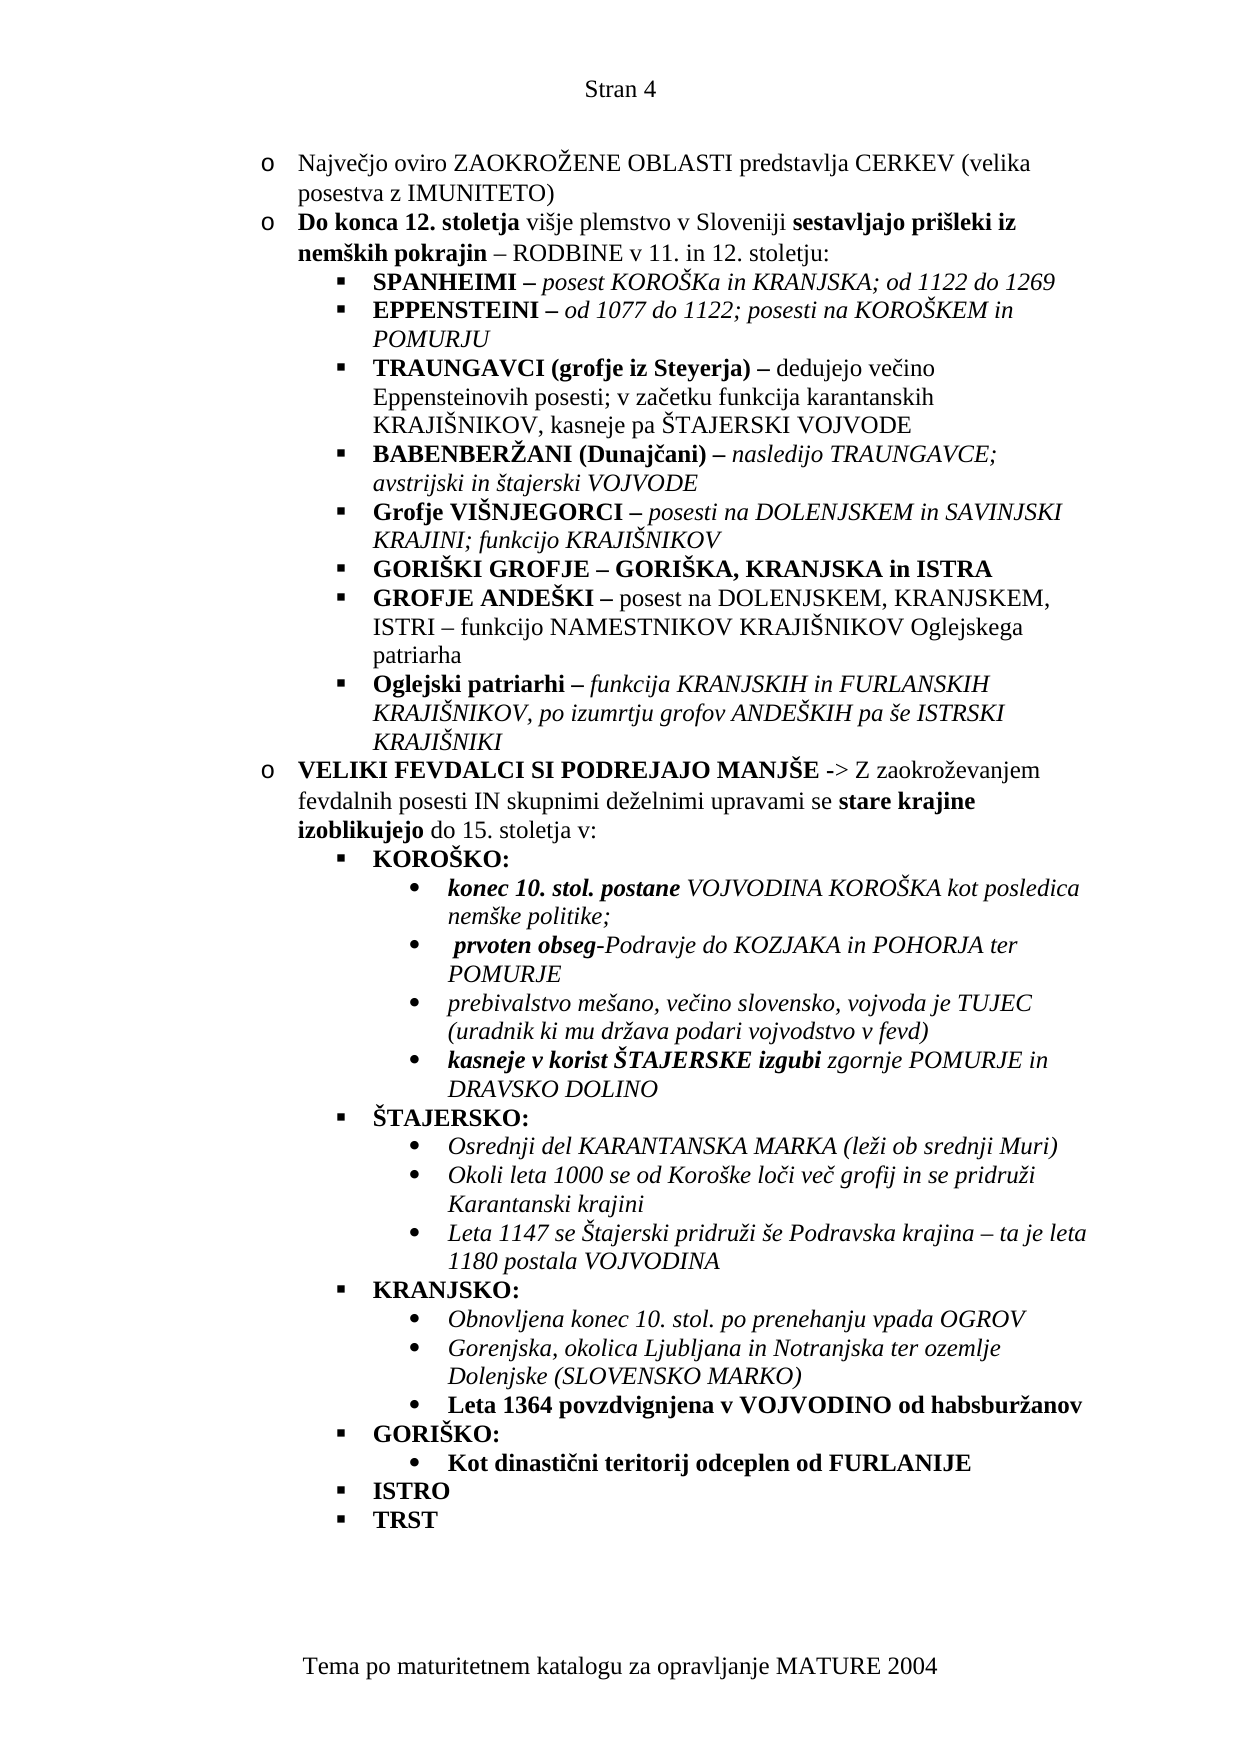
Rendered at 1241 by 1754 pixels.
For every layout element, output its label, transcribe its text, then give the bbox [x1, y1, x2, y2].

list Oglejski patriarhi – funkcija KRANJSKIH in FURLANSKIH KRAJIŠNIKOV, po izumrtju grofov ANDEŠKIH pa še ISTRSKI KRAJIŠNIKI [335, 669, 1093, 756]
list Obnovljena konec 10. stol. po prenehanju vpada OGROV [410, 1304, 1093, 1333]
list Kot dinastični teritorij odceplen od FURLANIJE [410, 1448, 1093, 1476]
list TRAUNGAVCI (grofje iz Steyerja) – dedujejo večino Eppensteinovih posesti; v začetku funkcija karantanskih KRAJIŠNIKOV, kasneje pa ŠTAJERSKI VOJVODE [335, 353, 1093, 439]
list BABENBERŽANI (Dunajčani) – nasledijo TRAUNGAVCE; avstrijski in štajerski VOJVODE [335, 439, 1093, 497]
list Grofje VIŠNJEGORCI – posesti na DOLENJSKEM in SAVINJSKI KRAJINI; funkcijo KRAJIŠNIKOV [335, 497, 1093, 554]
list GORIŠKO: [335, 1419, 1093, 1448]
list Osrednji del KARANTANSKA MARKA (leži ob srednji Muri) [410, 1131, 1093, 1160]
list TRST [335, 1505, 1093, 1534]
list GORIŠKI GROFJE – GORIŠKA, KRANJSKA in ISTRA [335, 554, 1093, 583]
list KOROŠKO: [335, 844, 1093, 873]
list KRANJSKO: [335, 1275, 1093, 1304]
list GROFJE ANDEŠKI – posest na DOLENJSKEM, KRANJSKEM, ISTRI – funkcijo NAMESTNIKOV KRAJIŠNIKOV Oglejskega patriarha [335, 583, 1093, 669]
list Do konca 12. stoletja višje plemstvo v Sloveniji sestavljajo prišleki iz nemških pokrajin – RODBINE v 11. in 12. stoletju: [260, 207, 1093, 267]
list ISTRO [335, 1476, 1093, 1505]
list konec 10. stol. postane VOJVODINA KOROŠKA kot posledica nemške politike; [410, 873, 1093, 930]
list prvoten obseg-Podravje do KOZJAKA in POHORJA ter POMURJE [410, 930, 1093, 988]
list ŠTAJERSKO: [335, 1103, 1093, 1131]
list prebivalstvo mešano, večino slovensko, vojvoda je TUJEC (uradnik ki mu država podari vojvodstvo v fevd) [410, 988, 1093, 1045]
list Leta 1147 se Štajerski pridruži še Podravska krajina – ta je leta 1180 postala VOJVODINA [410, 1218, 1093, 1275]
list Največjo oviro ZAOKROŽENE OBLASTI predstavlja CERKEV (velika posestva z IMUNITETO) [260, 148, 1093, 207]
list VELIKI FEVDALCI SI PODREJAJO MANJŠE -> Z zaokroževanjem fevdalnih posesti IN skupnimi deželnimi upravami se stare krajine izoblikujejo do 15. stoletja v: [260, 756, 1093, 844]
list Gorenjska, okolica Ljubljana in Notranjska ter ozemlje Dolenjske (SLOVENSKO MARKO) [410, 1333, 1093, 1390]
list EPPENSTEINI – od 1077 do 1122; posesti na KOROŠKEM in POMURJU [335, 296, 1093, 353]
list kasneje v korist ŠTAJERSKE izgubi zgornje POMURJE in DRAVSKO DOLINO [410, 1045, 1093, 1103]
list Okoli leta 1000 se od Koroške loči več grofij in se pridruži Karantanski krajini [410, 1160, 1093, 1218]
list Leta 1364 povzdvignjena v VOJVODINO od habsburžanov [410, 1390, 1093, 1419]
list SPANHEIMI – posest KOROŠKa in KRANJSKA; od 1122 do 1269 [335, 267, 1093, 296]
